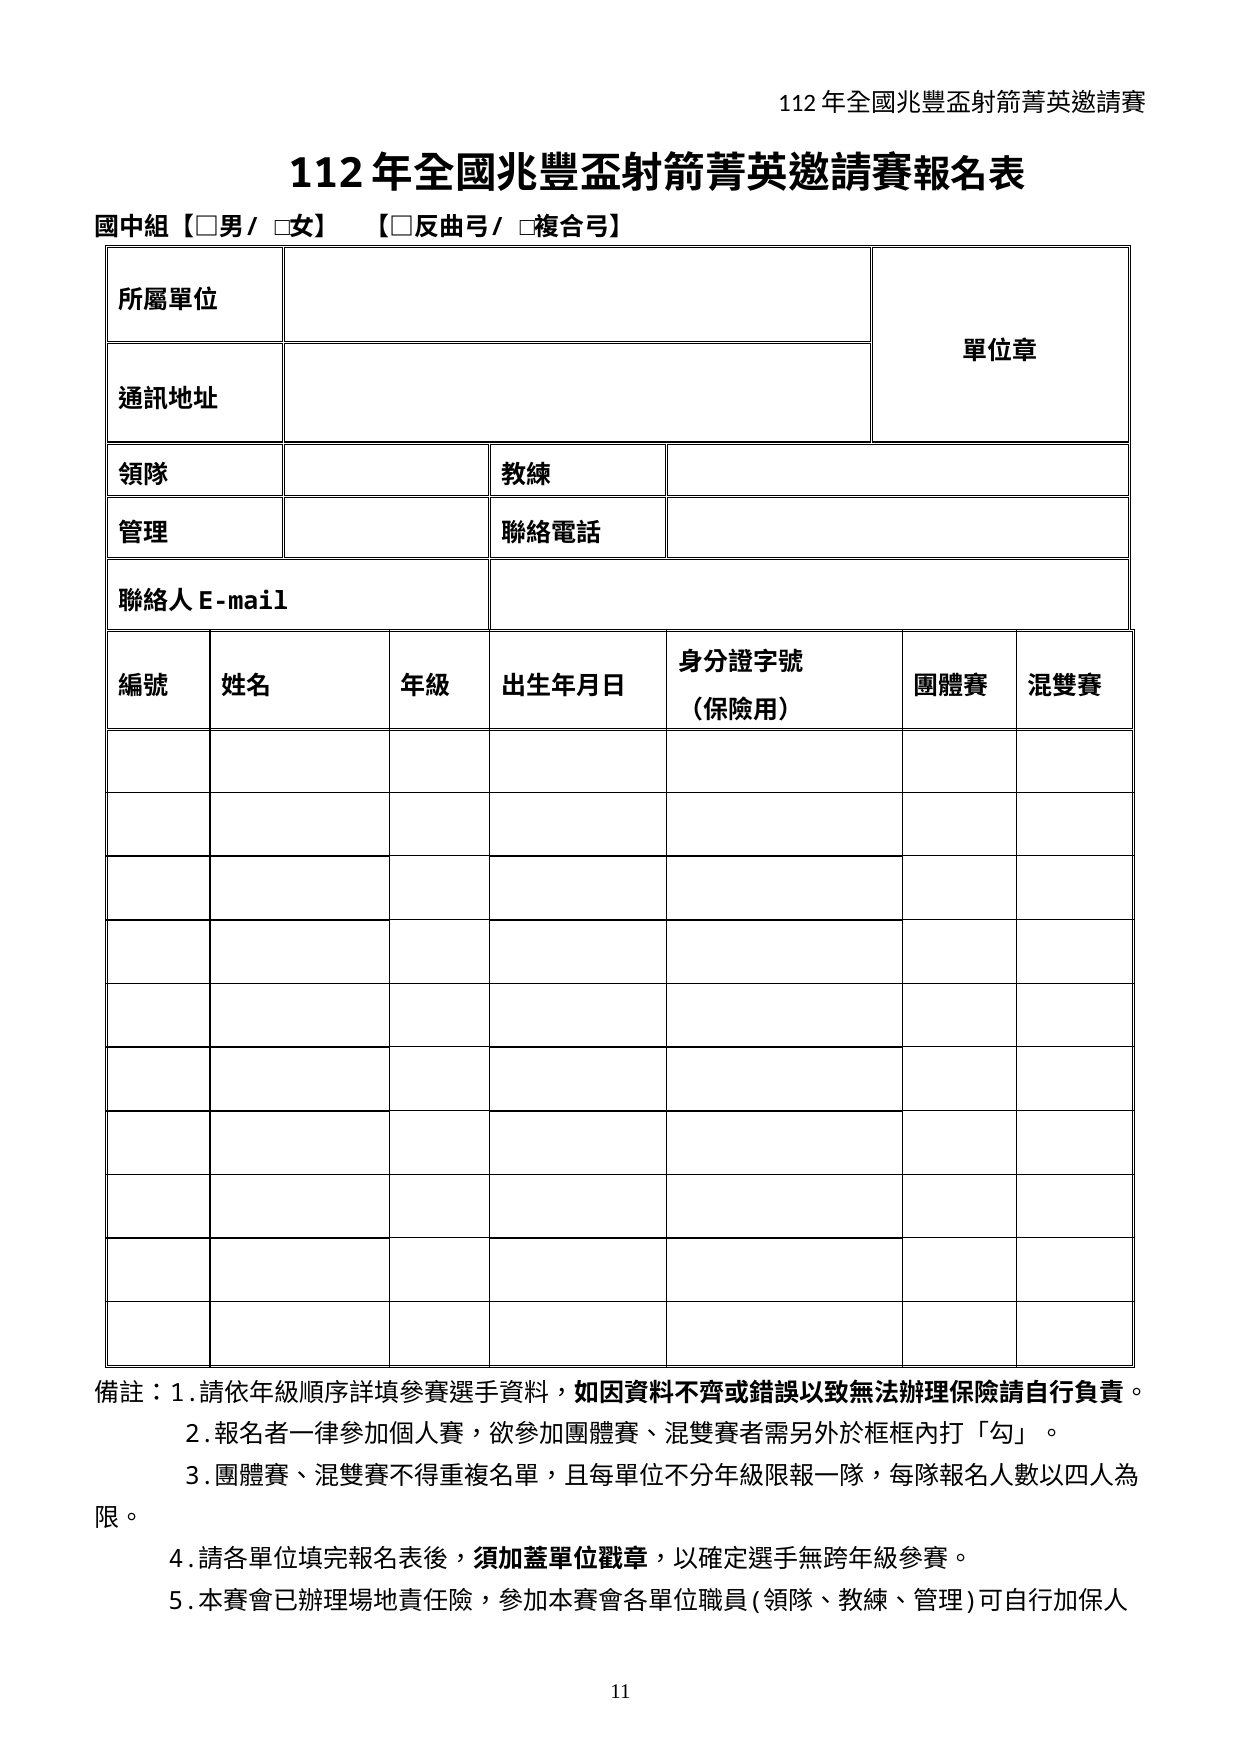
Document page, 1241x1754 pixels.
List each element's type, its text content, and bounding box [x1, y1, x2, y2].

table_cell 姓名 [211, 632, 389, 728]
table_cell [490, 857, 666, 919]
table_cell [667, 1302, 902, 1364]
table_cell [668, 445, 1128, 495]
table_cell [903, 1111, 1016, 1173]
table_cell [108, 1048, 209, 1110]
table_cell [390, 920, 489, 983]
table_cell [903, 731, 1016, 792]
table_cell 團體賽 [903, 632, 1016, 728]
table_cell 聯絡人E-mail [108, 560, 488, 629]
table_cell [903, 1302, 1016, 1364]
table_cell [285, 445, 488, 495]
table_cell [903, 1047, 1016, 1110]
table_cell [491, 560, 1128, 629]
table_cell [390, 1111, 489, 1173]
table_cell [490, 1175, 666, 1237]
table_cell [1017, 1111, 1132, 1173]
table_cell [390, 1175, 489, 1237]
table_header [285, 248, 870, 341]
table_cell [667, 984, 902, 1046]
table_cell [108, 921, 209, 983]
table_cell [285, 344, 870, 441]
table_cell 年級 [390, 632, 489, 728]
table_cell [390, 793, 489, 855]
table_cell [108, 731, 209, 792]
text 5.本賽會已辦理場地責任險，參加本賽會各單位職員(領隊、教練、管理)可自行加保人 [168, 1576, 1146, 1618]
table_cell [903, 1175, 1016, 1237]
table_cell [108, 857, 209, 919]
table_cell [903, 856, 1016, 919]
table_cell [390, 984, 489, 1046]
table_cell [211, 793, 389, 855]
table_cell [490, 731, 666, 792]
text 3.團體賽、混雙賽不得重複名單，且每單位不分年級限報一隊，每隊報名人數以四人為限。 [94, 1451, 1146, 1534]
text 國中組【□男/ □女】 【□反曲弓/ □複合弓】 [94, 197, 1146, 245]
table_cell [1017, 1302, 1132, 1364]
table_cell [490, 793, 666, 855]
table_cell [390, 856, 489, 919]
table_cell [490, 1302, 666, 1364]
table_cell [211, 921, 389, 983]
table_cell [211, 1112, 389, 1173]
table_cell 通訊地址 [108, 344, 282, 441]
table_cell [667, 1048, 902, 1110]
table_cell 編號 [108, 632, 209, 728]
table_cell 聯絡電話 [491, 498, 665, 557]
table_cell 身分證字號 （保險用） [667, 632, 902, 728]
table_cell [108, 1302, 209, 1364]
table_cell [285, 498, 488, 557]
table_cell [667, 1239, 902, 1301]
table_cell [108, 1175, 209, 1237]
table_cell [211, 1302, 389, 1364]
table_cell [211, 1175, 389, 1237]
table_cell [1017, 731, 1132, 792]
table_cell [1017, 793, 1132, 855]
table_cell [108, 1239, 209, 1301]
table_cell [211, 857, 389, 919]
table_cell 混雙賽 [1017, 632, 1132, 728]
table_cell [108, 1112, 209, 1173]
table_cell [1017, 920, 1132, 983]
table_header 單位章 [873, 248, 1128, 441]
table_cell [211, 1048, 389, 1110]
table_cell [667, 731, 902, 792]
table_cell [108, 984, 209, 1046]
table_cell [390, 1238, 489, 1301]
table_cell [211, 1239, 389, 1301]
table_cell [390, 731, 489, 792]
table_cell [1017, 1238, 1132, 1301]
table_cell [903, 793, 1016, 855]
table_cell [667, 1175, 902, 1237]
table_cell [490, 921, 666, 983]
table_cell [1017, 984, 1132, 1046]
table_cell [390, 1302, 489, 1364]
table_cell 領隊 [108, 445, 282, 495]
text 112年全國兆豐盃射箭菁英邀請賽報名表 [168, 149, 1146, 197]
table_cell [490, 984, 666, 1046]
table_header 所屬單位 [108, 248, 282, 341]
text 4.請各單位填完報名表後，須加蓋單位戳章，以確定選手無跨年級參賽。 [168, 1534, 1146, 1576]
table_cell [1017, 856, 1132, 919]
table_cell [490, 1048, 666, 1110]
table_cell [390, 1047, 489, 1110]
table_cell [903, 920, 1016, 983]
table_cell [1017, 1047, 1132, 1110]
table_cell [903, 1238, 1016, 1301]
table_cell [667, 857, 902, 919]
table_cell [211, 984, 389, 1046]
table_cell 管理 [108, 498, 282, 557]
table_cell 教練 [491, 445, 665, 495]
table_cell [490, 1239, 666, 1301]
table_cell [667, 793, 902, 855]
text 2.報名者一律參加個人賽，欲參加團體賽、混雙賽者需另外於框框內打「勾」。 [94, 1409, 1146, 1451]
table_cell [1017, 1175, 1132, 1237]
table_cell [211, 731, 389, 792]
table_cell [667, 1112, 902, 1173]
text 備註：1.請依年級順序詳填參賽選手資料，如因資料不齊或錯誤以致無法辦理保險請自行負責。 [94, 1368, 1146, 1409]
table_cell [490, 1112, 666, 1173]
table_cell [668, 498, 1128, 557]
table_cell 出生年月日 [490, 632, 666, 728]
table_cell [108, 793, 209, 855]
table_cell [903, 984, 1016, 1046]
table_cell [667, 921, 902, 983]
